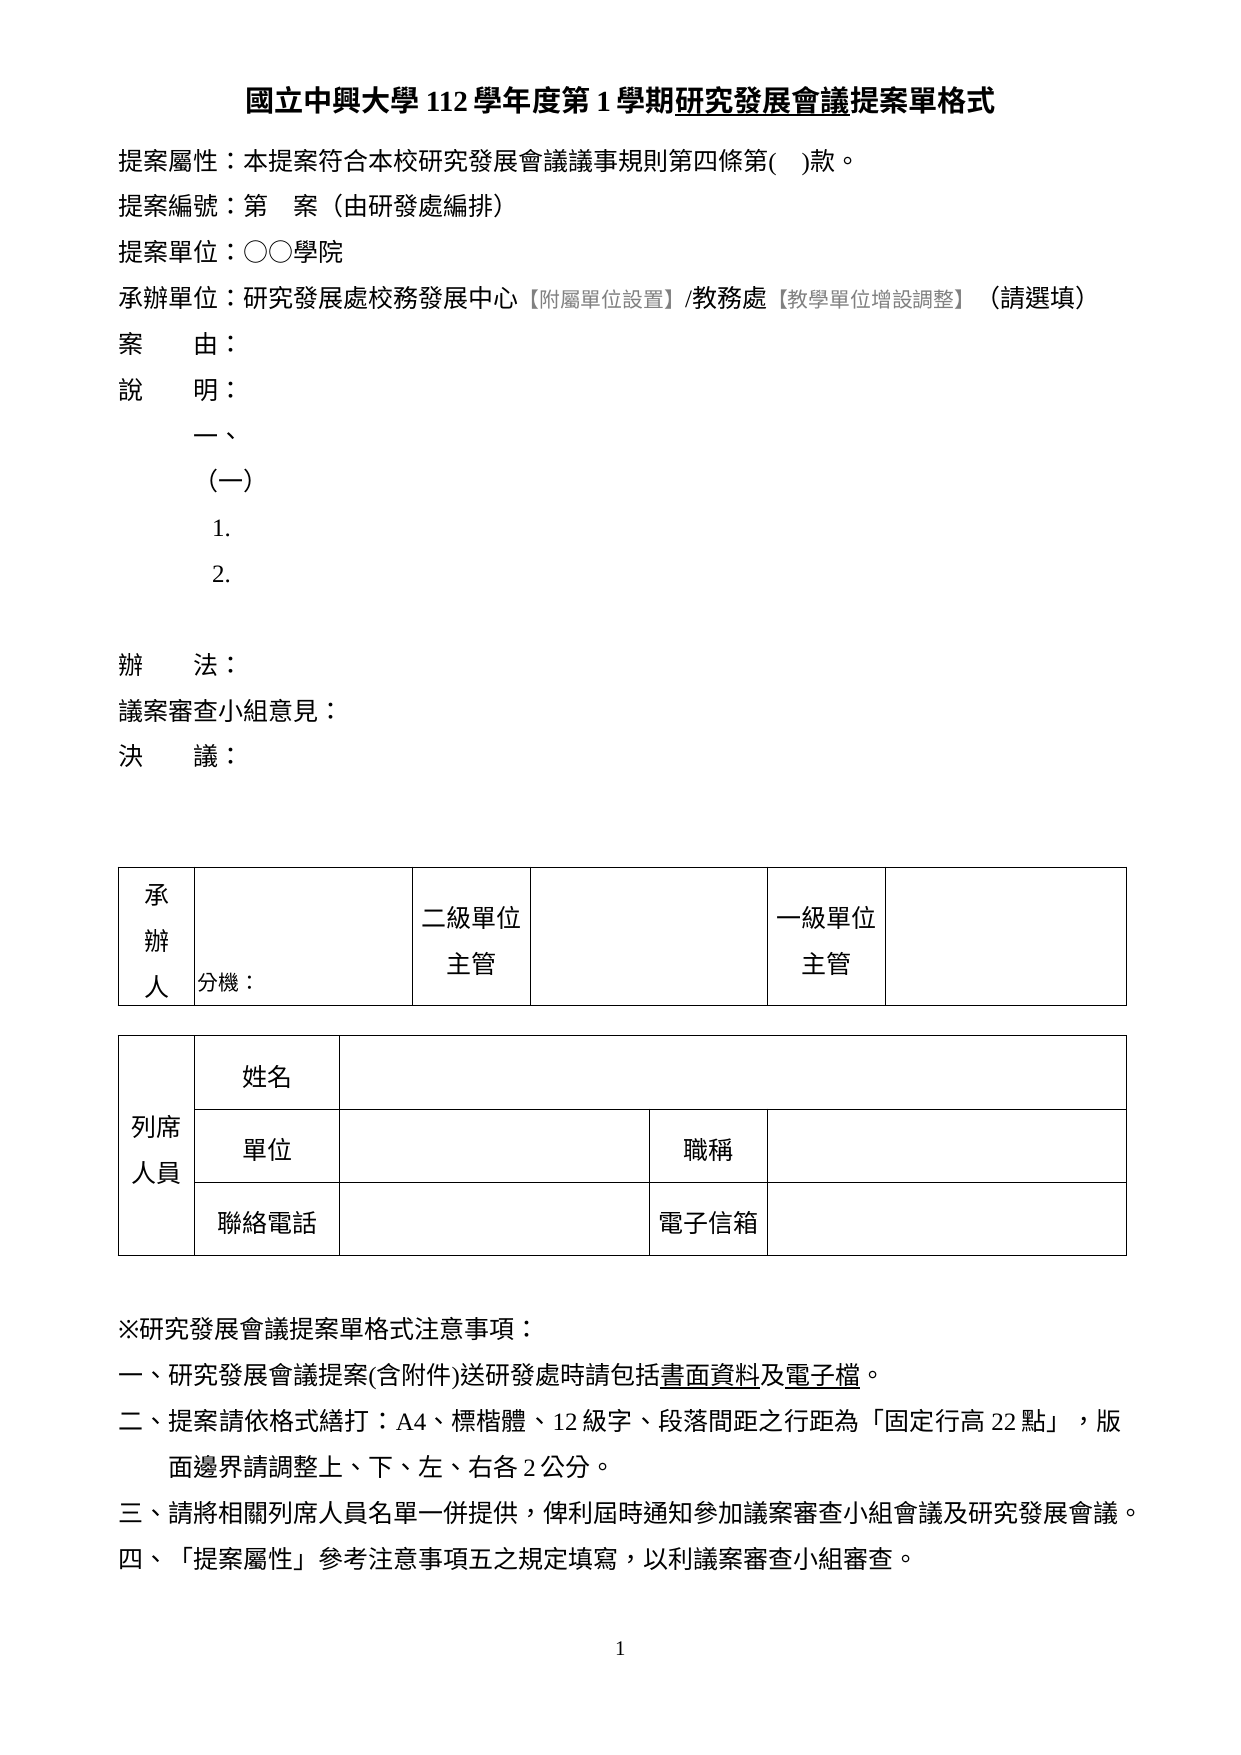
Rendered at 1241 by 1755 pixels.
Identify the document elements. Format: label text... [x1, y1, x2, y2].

table_cell [768, 1110, 1126, 1182]
table_cell 職稱 [650, 1110, 767, 1182]
text 承辦單位：研究發展處校務發展中心【附屬單位設置】/教務處【教學單位增設調整】（請選填） [118, 271, 1122, 317]
table_header [340, 1036, 1126, 1108]
table_header 一級單位主管 [768, 868, 885, 1005]
text 提案編號：第 案（由研發處編排） [118, 179, 1122, 225]
table_header [886, 868, 1126, 1005]
text 決 議： [118, 729, 1122, 775]
table_header 二級單位主管 [413, 868, 530, 1005]
table_header 姓名 [195, 1036, 339, 1108]
table_cell 單位 [195, 1110, 339, 1182]
table_header 承 辦 人 [119, 868, 194, 1005]
text 三、請將相關列席人員名單一併提供，俾利屆時通知參加議案審查小組會議及研究發展會議。 [118, 1486, 1122, 1531]
text 2. [193, 546, 1122, 592]
table_header 列席人員 [119, 1036, 194, 1255]
text 辦 法： [118, 637, 1122, 683]
text （一） [118, 454, 1122, 500]
text 議案審查小組意見： [118, 683, 1122, 729]
text 說 明： [118, 362, 1122, 408]
table_cell 聯絡電話 [195, 1183, 339, 1255]
table_header [531, 868, 767, 1005]
text 二、提案請依格式繕打：A4、標楷體、12級字、段落間距之行距為「固定行高22點」，版面邊界請調整上、下、左、右各2公分。 [118, 1394, 1122, 1486]
table_cell [340, 1183, 649, 1255]
text 四、「提案屬性」參考注意事項五之規定填寫，以利議案審查小組審查。 [118, 1531, 1122, 1577]
table_cell [768, 1183, 1126, 1255]
text 一、研究發展會議提案(含附件)送研發處時請包括書面資料及電子檔。 [118, 1348, 1122, 1394]
text ※研究發展會議提案單格式注意事項： [118, 1302, 1122, 1348]
text 案 由： [118, 317, 1122, 362]
text 提案單位：○○學院 [118, 225, 1122, 271]
table_header [195, 868, 412, 948]
table_cell [340, 1110, 649, 1182]
text 提案屬性：本提案符合本校研究發展會議議事規則第四條第( )款。 [118, 133, 1122, 179]
text 國立中興大學112學年度第1學期研究發展會議提案單格式 [118, 75, 1122, 121]
table_cell 電子信箱 [650, 1183, 767, 1255]
text 1. [118, 500, 1122, 546]
text 一、 [118, 408, 1122, 454]
table_cell 分機： [195, 948, 412, 1005]
